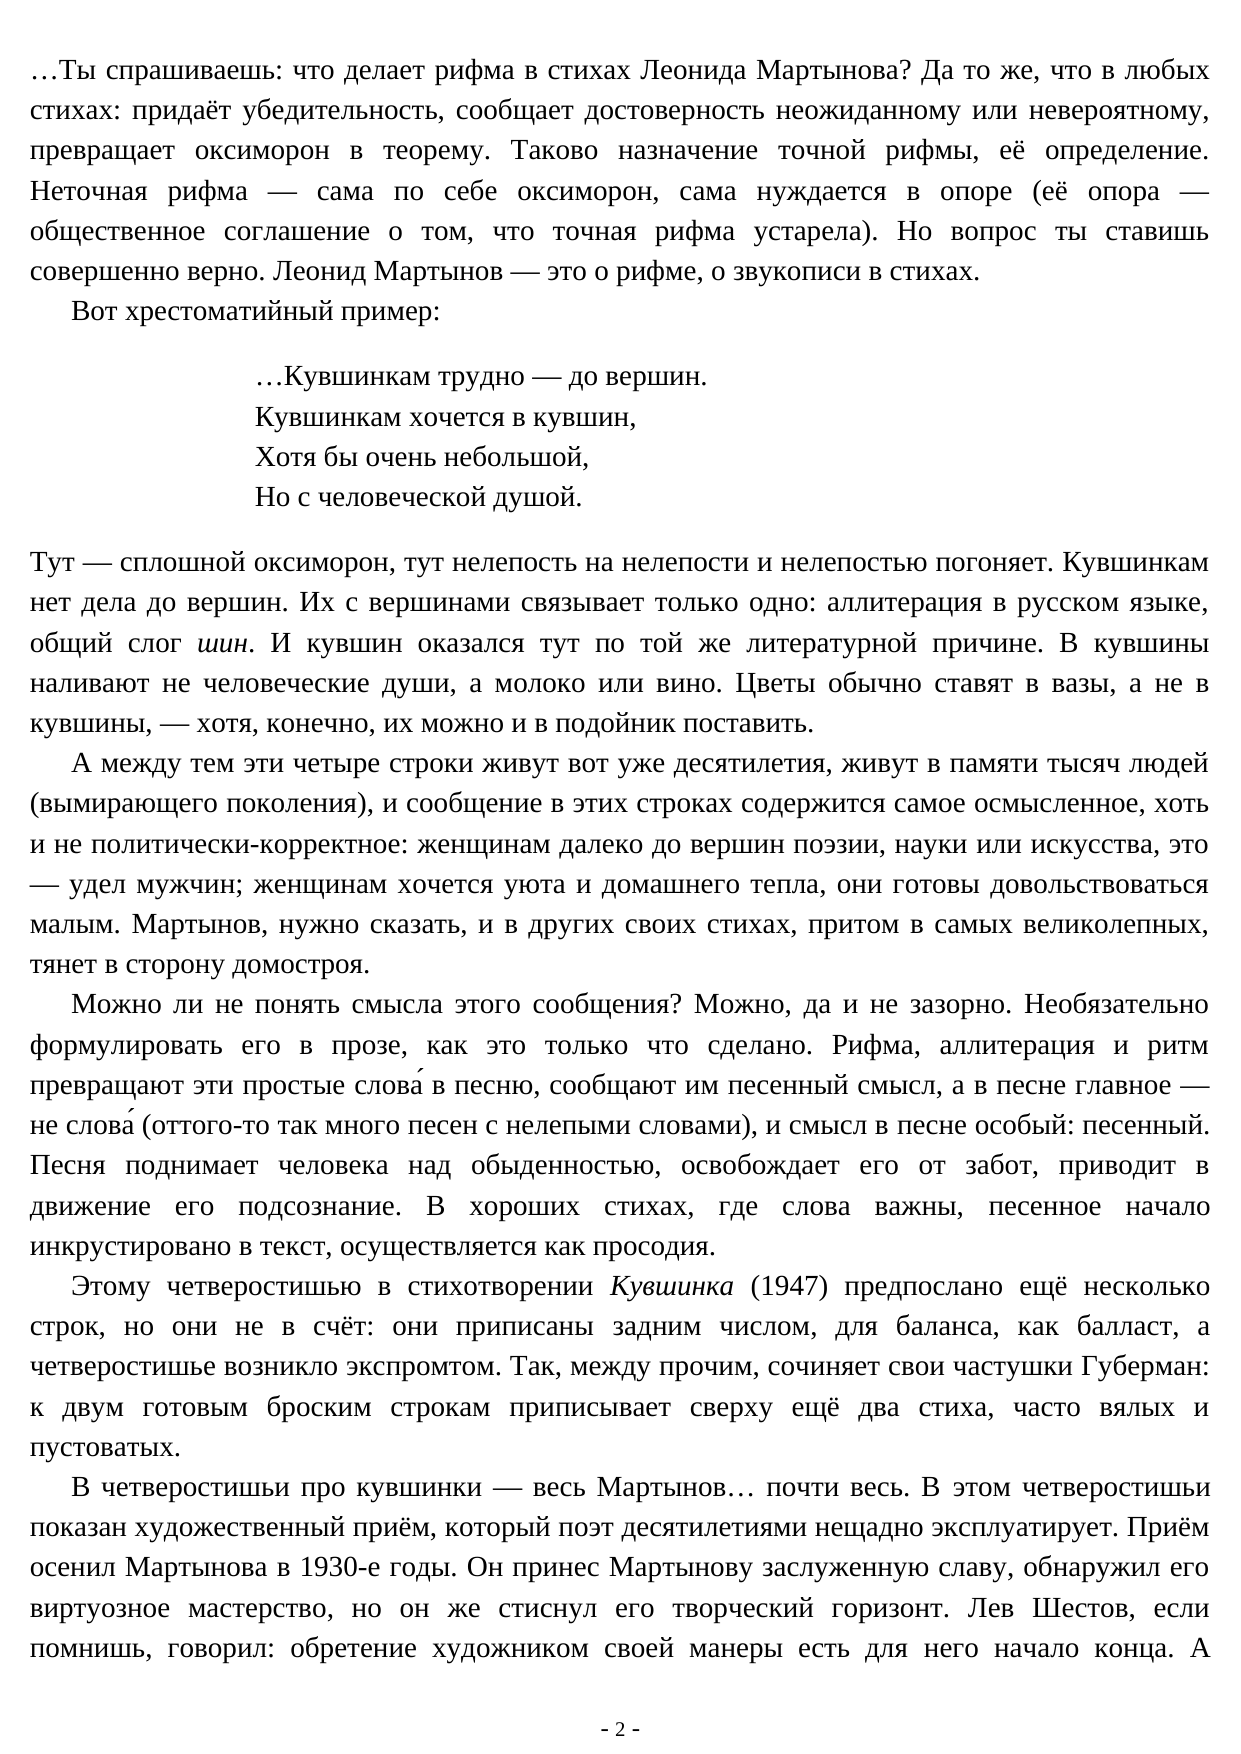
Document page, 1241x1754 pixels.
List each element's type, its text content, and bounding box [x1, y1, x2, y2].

text В четверостишьи про кувшинки — весь Мартынов… почти весь. В этом четверостишьи показан художественный приём, который поэт десятилетиями нещадно эксплуатирует. Приём осенил Мартынова в 1930-е годы. Он принес Мартынову заслуженную славу, обнаружил его виртуозное мастерство, но он же стиснул его творческий горизонт. Лев Шестов, если помнишь, говорил: обретение художником своей манеры есть для него начало конца. А [29, 1469, 1211, 1663]
text Можно ли не понять смысла этого сообщения? Можно, да и не зазорно. Необязательно формулировать его в прозе, как это только что сделано. Рифма, аллитерация и ритм превращают эти простые слова́ в песню, сообщают им песенный смысл, а в песне главное — не слова́ (оттого-то так много песен с нелепыми словами), и смысл в песне особый: песенный. Песня поднимает человека над обыденностью, освобождает его от забот, приводит в движение его подсознание. В хороших стихах, где слова важны, песенное начало инкрустировано в текст, осуществляется как просодия. [29, 987, 1211, 1261]
text А между тем эти четыре строки живут вот уже десятилетия, живут в памяти тысяч людей (вымирающего поколения), и сообщение в этих строках содержится самое осмысленное, хоть и не политически-корректное: женщинам далеко до вершин поэзии, науки или искусства, это — удел мужчин; женщинам хочется уюта и домашнего тепла, они готовы довольствоваться малым. Мартынов, нужно сказать, и в других своих стихах, притом в самых великолепных, тянет в сторону домостроя. [29, 745, 1211, 980]
text …Кувшинкам трудно — до вершин. Кувшинкам хочется в кувшин, Хотя бы очень небольшой, Но с человеческой душой. [254, 358, 1211, 513]
text Тут — сплошной оксиморон, тут нелепость на нелепости и нелепостью погоняет. Кувшинкам нет дела до вершин. Их с вершинами связывает только одно: аллитерация в русском языке, общий слог шин. И кувшин оказался тут по той же литературной причине. В кувшины наливают не человеческие души, а молоко или вино. Цветы обычно ставят в вазы, а не в кувшины, — хотя, конечно, их можно и в подойник поставить. [29, 544, 1211, 739]
text Вот хрестоматийный пример: [29, 293, 1211, 327]
text Этому четверостишью в стихотворении Кувшинка (1947) предпослано ещё несколько строк, но они не в счёт: они приписаны задним числом, для баланса, как балласт, а четверостишье возникло экспромтом. Так, между прочим, сочиняет свои частушки Губерман: к двум готовым броским строкам приписывает сверху ещё два стиха, часто вялых и пустоватых. [29, 1268, 1211, 1462]
text …Ты спрашиваешь: что делает рифма в стихах Леонида Мартынова? Да то же, что в любых стихах: придаёт убедительность, сообщает достоверность неожиданному или невероятному, превращает оксиморон в теорему. Таково назначение точной рифмы, её определение. Неточная рифма — сама по себе оксиморон, сама нуждается в опоре (её опора — общественное соглашение о том, что точная рифма устарела). Но вопрос ты ставишь совершенно верно. Леонид Мартынов — это о рифме, о звукописи в стихах. [29, 52, 1211, 287]
